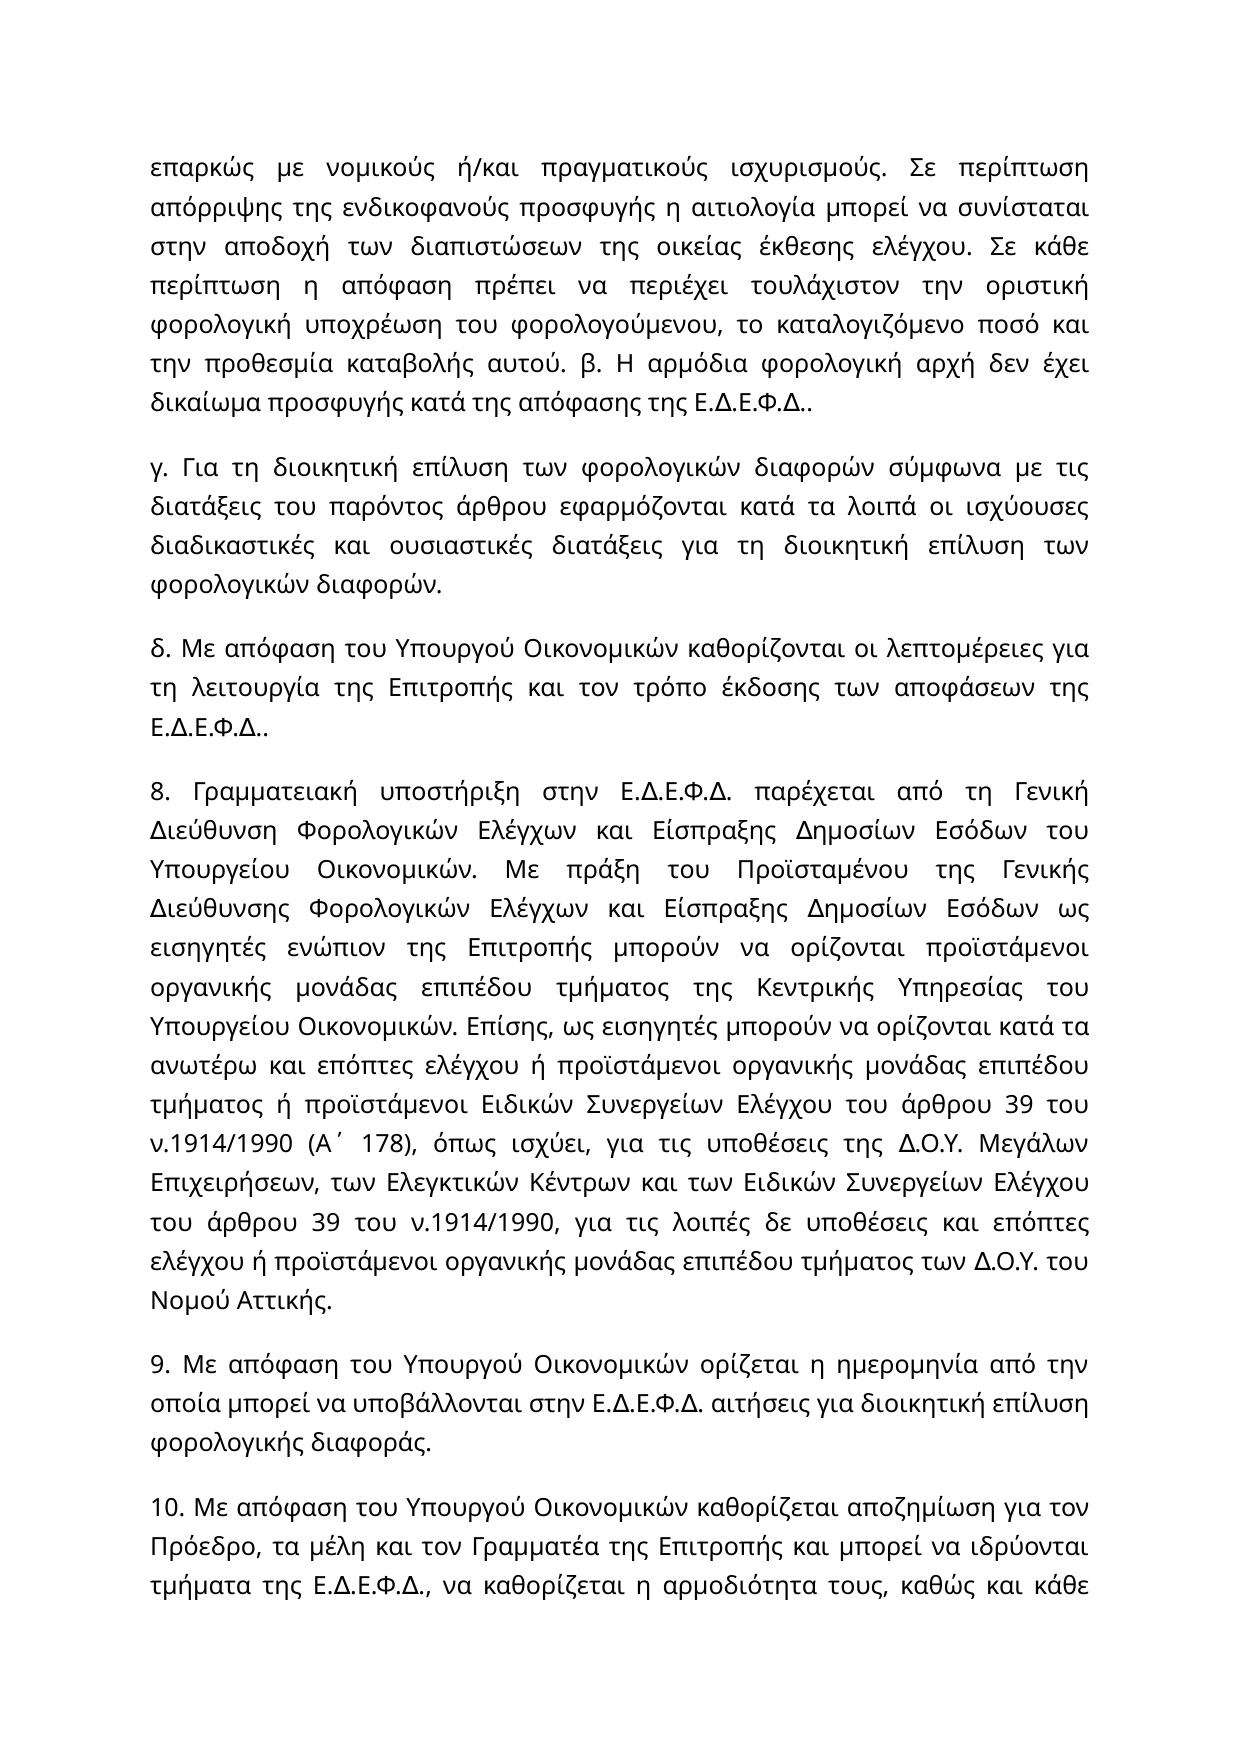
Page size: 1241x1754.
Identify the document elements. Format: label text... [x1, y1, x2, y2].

text γ. Για τη διοικητική επίλυση των φορολογικών διαφορών σύµφωνα µε τις διατάξεις του παρόντος άρθρου εφαρµόζονται κατά τα λοιπά οι ισχύουσες διαδικαστικές και ουσιαστικές διατάξεις για τη διοικητική επίλυση των φορολογικών διαφορών. [150, 449, 1090, 601]
text 8. Γραµµατειακή υποστήριξη στην Ε.∆.Ε.Φ.∆. παρέχεται από τη Γενική ∆ιεύθυνση Φορολογικών Ελέγχων και Είσπραξης ∆ηµοσίων Εσόδων του Υπουργείου Οικονοµικών. Με πράξη του Προϊσταµένου της Γενικής ∆ιεύθυνσης Φορολογικών Ελέγχων και Είσπραξης ∆ηµοσίων Εσόδων ως εισηγητές ενώπιον της Επιτροπής µπορούν να ορίζονται προϊστάµενοι οργανικής µονάδας επιπέδου τµήµατος της Κεντρικής Υπηρεσίας του Υπουργείου Οικονοµικών. Επίσης, ως εισηγητές µπορούν να ορίζονται κατά τα ανωτέρω και επόπτες ελέγχου ή προϊστάµενοι οργανικής µονάδας επιπέδου τµήµατος ή προϊστάµενοι Ειδικών Συνεργείων Ελέγχου του άρθρου 39 του ν.1914/1990 (Α΄ 178), όπως ισχύει, για τις υποθέσεις της ∆.Ο.Υ. Μεγάλων Επιχειρήσεων, των Ελεγκτικών Κέντρων και των Ειδικών Συνεργείων Ελέγχου του άρθρου 39 του ν.1914/1990, για τις λοιπές δε υποθέσεις και επόπτες ελέγχου ή προϊστάµενοι οργανικής µονάδας επιπέδου τµήµατος των ∆.Ο.Υ. του Νοµού Αττικής. [150, 773, 1090, 1317]
text επαρκώς µε νοµικούς ή/και πραγµατικούς ισχυρισµούς. Σε περίπτωση απόρριψης της ενδικοφανούς προσφυγής η αιτιολογία µπορεί να συνίσταται στην αποδοχή των διαπιστώσεων της οικείας έκθεσης ελέγχου. Σε κάθε περίπτωση η απόφαση πρέπει να περιέχει τουλάχιστον την οριστική φορολογική υποχρέωση του φορολογούµενου, το καταλογιζόµενο ποσό και την προθεσµία καταβολής αυτού. β. Η αρµόδια φορολογική αρχή δεν έχει δικαίωµα προσφυγής κατά της απόφασης της Ε.∆.Ε.Φ.∆.. [150, 150, 1090, 419]
text 9. Με απόφαση του Υπουργού Οικονοµικών ορίζεται η ηµεροµηνία από την οποία µπορεί να υποβάλλονται στην Ε.∆.Ε.Φ.∆. αιτήσεις για διοικητική επίλυση φορολογικής διαφοράς. [150, 1347, 1090, 1459]
text δ. Με απόφαση του Υπουργού Οικονοµικών καθορίζονται οι λεπτοµέρειες για τη λειτουργία της Επιτροπής και τον τρόπο έκδοσης των αποφάσεων της Ε.∆.Ε.Φ.∆.. [150, 631, 1090, 743]
text 10. Με απόφαση του Υπουργού Οικονοµικών καθορίζεται αποζηµίωση για τον Πρόεδρο, τα µέλη και τον Γραµµατέα της Επιτροπής και µπορεί να ιδρύονται τµήµατα της Ε.∆.Ε.Φ.∆., να καθορίζεται η αρµοδιότητα τους, καθώς και κάθε [150, 1489, 1090, 1602]
